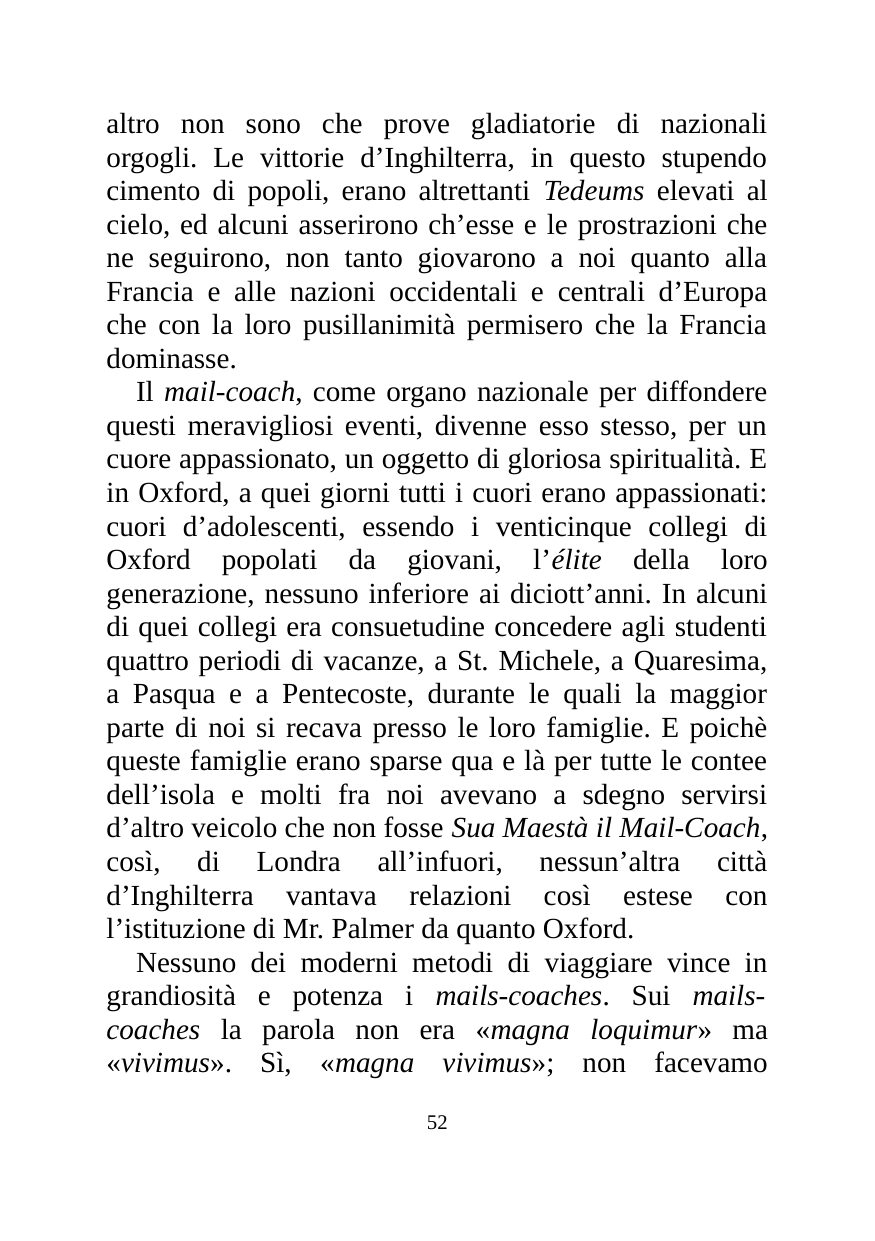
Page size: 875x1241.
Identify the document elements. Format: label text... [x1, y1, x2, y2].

text Il mail-coach, come organo nazionale per diffondere questi meravigliosi eventi, divenne esso stesso, per un cuore appassionato, un oggetto di gloriosa spiritualità. E in Oxford, a quei giorni tutti i cuori erano appassionati: cuori d’adolescenti, essendo i venticinque collegi di Oxford popolati da giovani, l’élite della loro generazione, nessuno inferiore ai diciott’anni. In alcuni di quei collegi era consuetudine concedere agli studenti quattro periodi di vacanze, a St. Michele, a Quaresima, a Pasqua e a Pentecoste, durante le quali la maggior parte di noi si recava presso le loro famiglie. E poichè queste famiglie erano sparse qua e là per tutte le contee dell’isola e molti fra noi avevano a sdegno servirsi d’altro veicolo che non fosse Sua Maestà il Mail-Coach, così, di Londra all’infuori, nessun’altra città d’Inghilterra vantava relazioni così estese con l’istituzione di Mr. Palmer da quanto Oxford. [106, 374, 768, 945]
text altro non sono che prove gladiatorie di nazionali orgogli. Le vittorie d’Inghilterra, in questo stupendo cimento di popoli, erano altrettanti Tedeums elevati al cielo, ed alcuni asserirono ch’esse e le prostrazioni che ne seguirono, non tanto giovarono a noi quanto alla Francia e alle nazioni occidentali e centrali d’Europa che con la loro pusillanimità permisero che la Francia dominasse. [106, 106, 768, 374]
text Nessuno dei moderni metodi di viaggiare vince in grandiosità e potenza i mails-coaches. Sui mails-coaches la parola non era «magna loquimur» ma «vivimus». Sì, «magna vivimus»; non facevamo [106, 945, 768, 1079]
